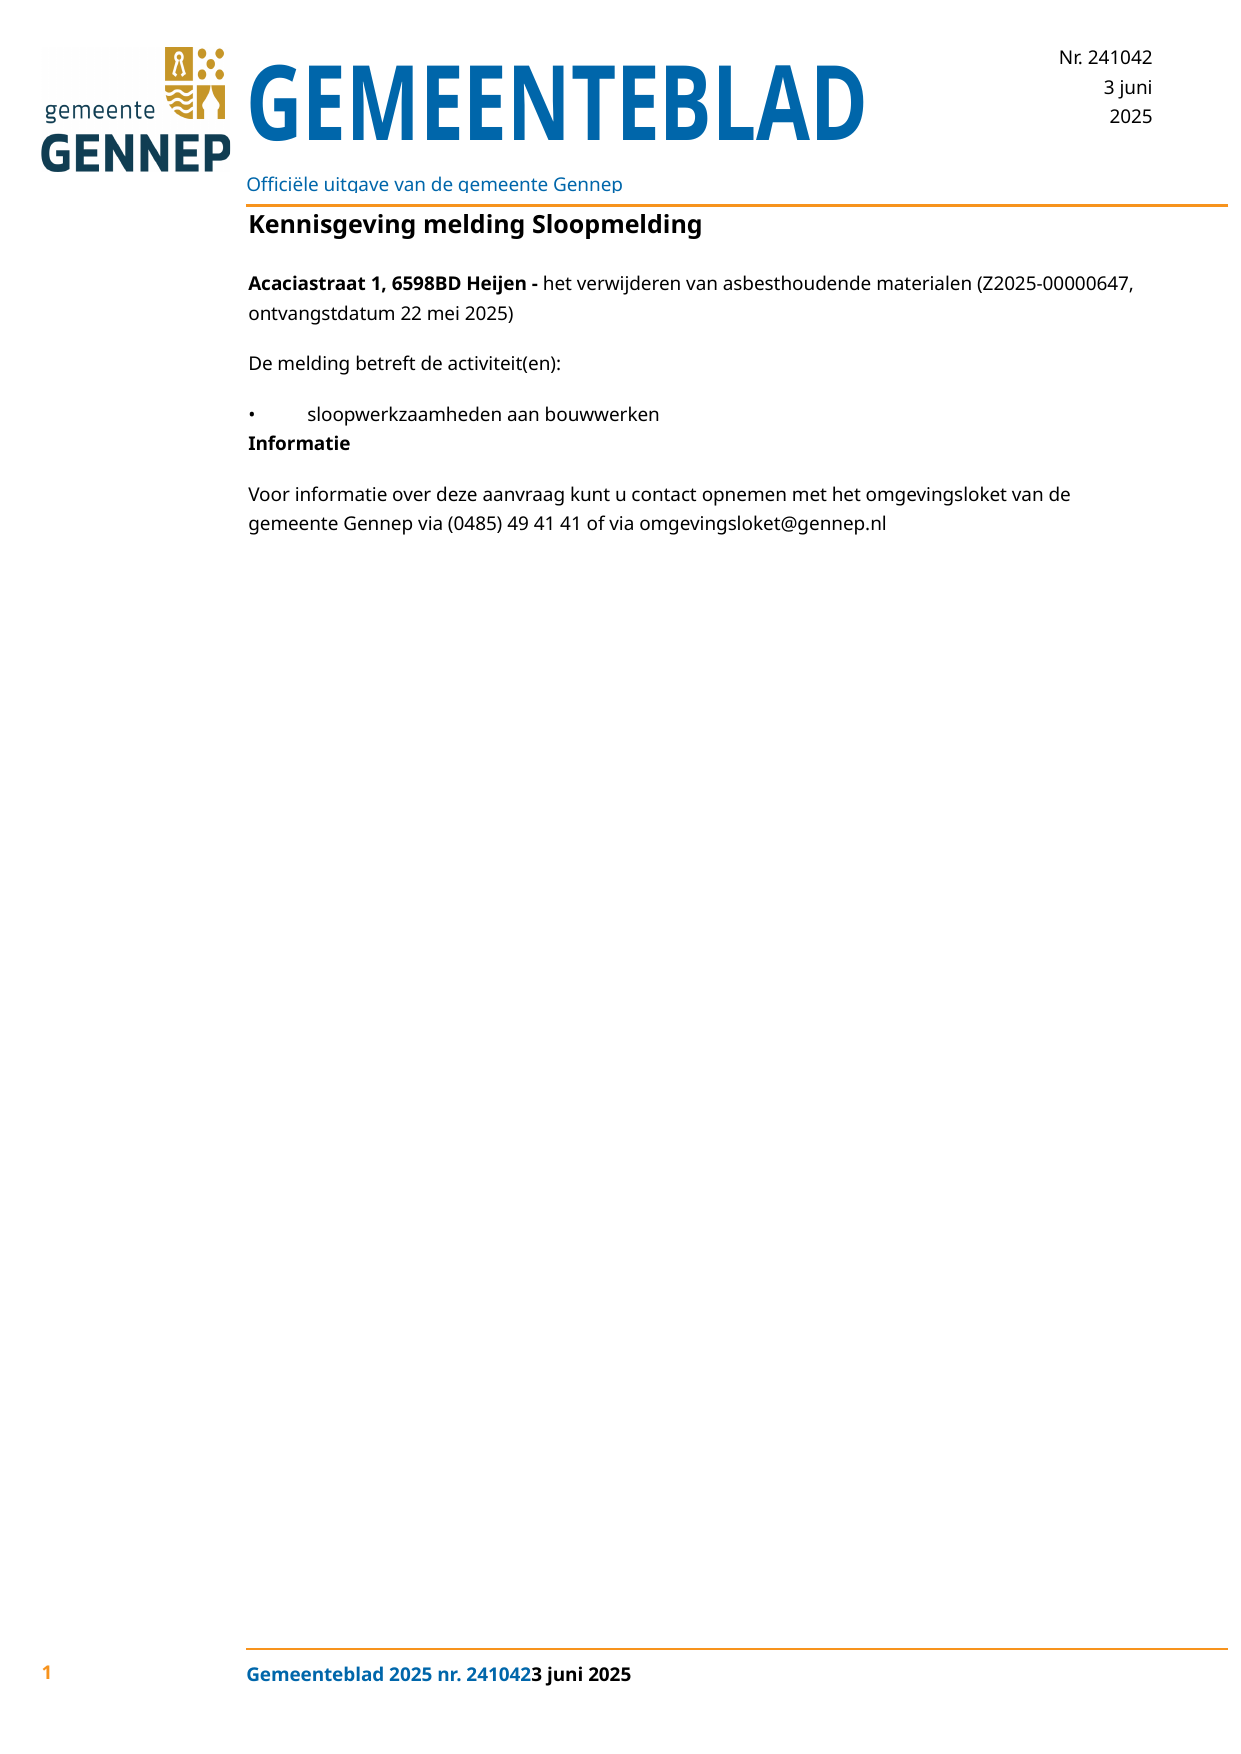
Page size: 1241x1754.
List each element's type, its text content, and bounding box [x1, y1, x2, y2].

text De melding betreft de activiteit(en): [248, 350, 1152, 376]
text Informatie [248, 430, 1152, 456]
text Kennisgeving melding Sloopmelding [248, 207, 1152, 241]
picture [41, 47, 231, 172]
text Acaciastraat 1, 6598BD Heijen - het verwijderen van asbesthoudende materialen (Z2025-00000647, ontvangstdatum 22 mei 2025) [248, 270, 1152, 326]
text Voor informatie over deze aanvraag kunt u contact opnemen met het omgevingsloket van de gemeente Gennep via (0485) 49 41 41 of via omgevingsloket@gennep.nl [248, 481, 1152, 536]
list sloopwerkzaamheden aan bouwwerken [248, 401, 1152, 426]
